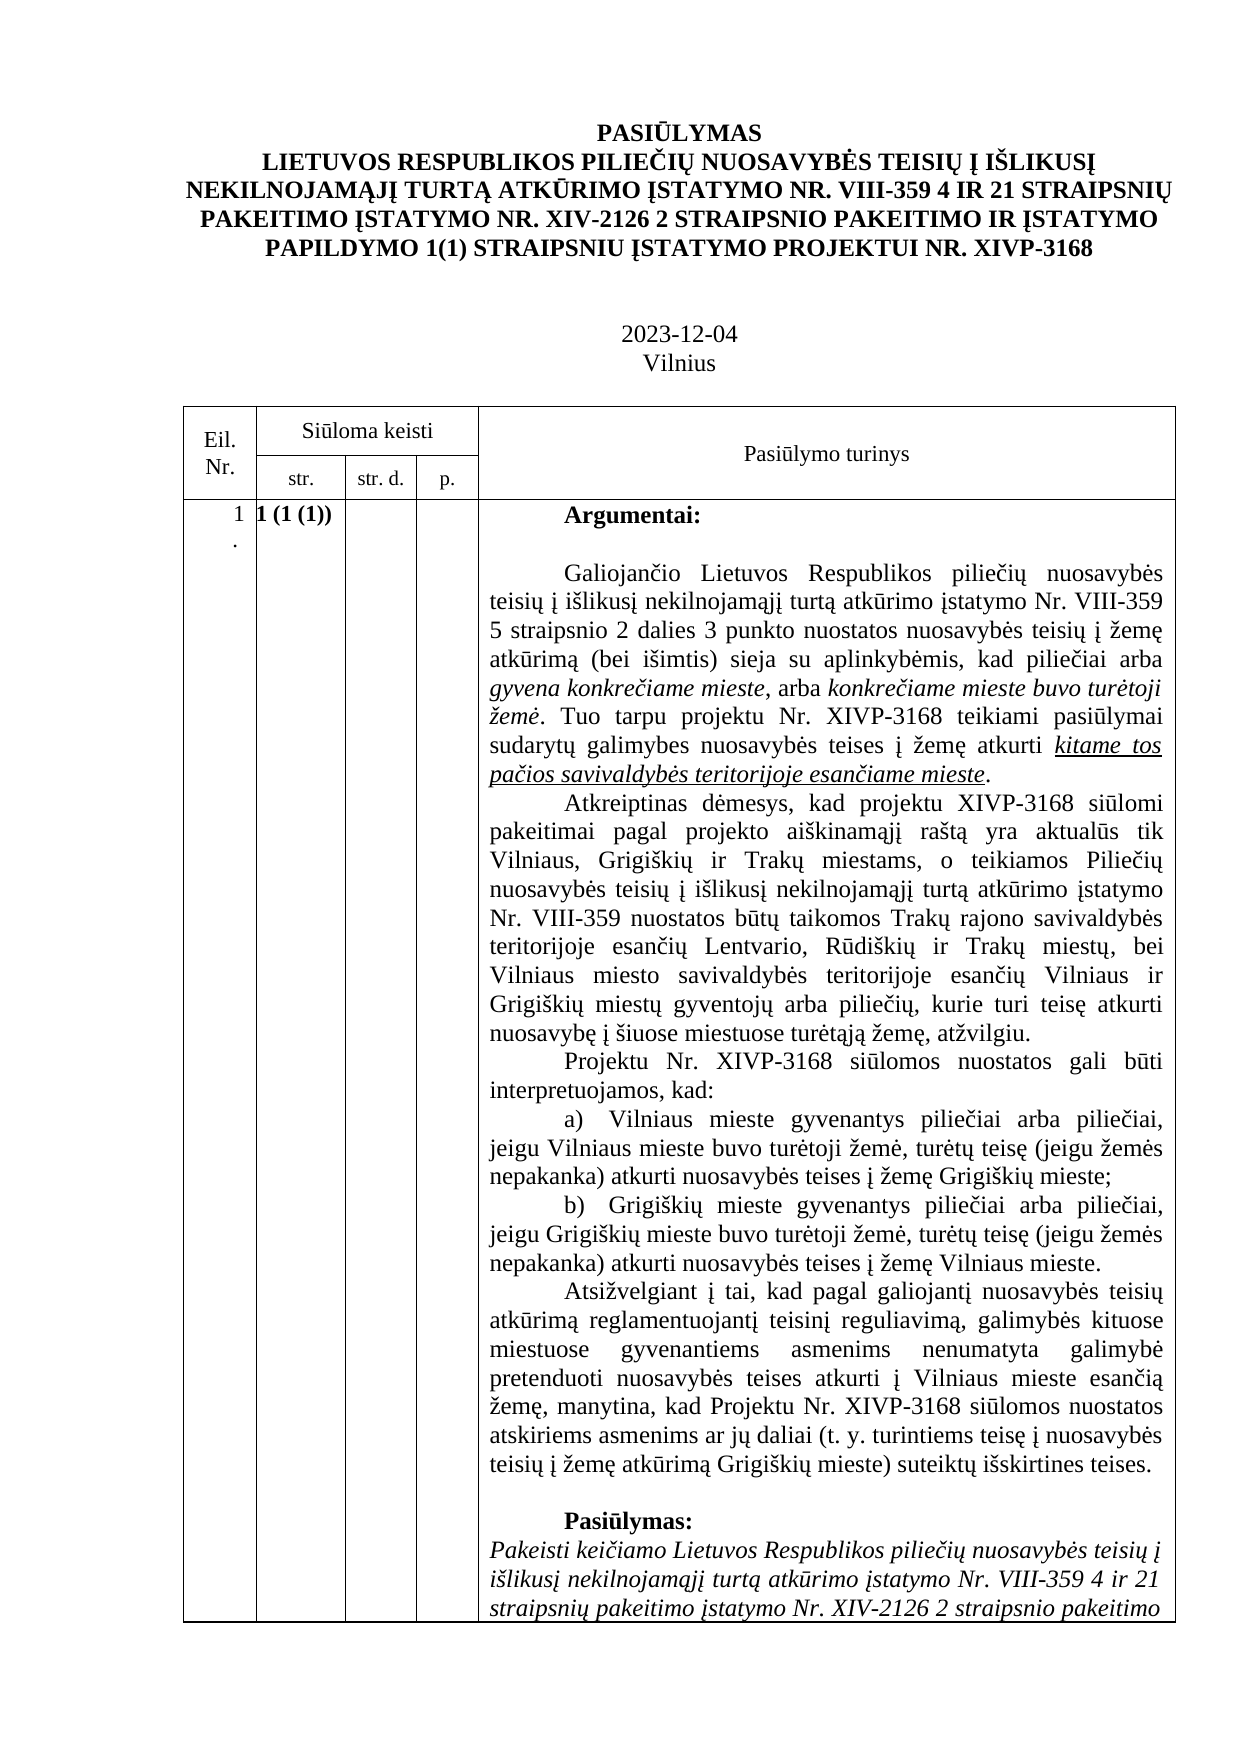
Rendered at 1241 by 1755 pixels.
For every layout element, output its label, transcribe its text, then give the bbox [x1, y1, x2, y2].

table_cell p. [417, 456, 478, 499]
text Vilnius [177, 348, 1181, 377]
table_cell [184, 500, 256, 1621]
table_header Siūloma keisti [257, 407, 478, 455]
table_cell [417, 500, 478, 1621]
table_header Pasiūlymo turinys [479, 407, 1175, 499]
text LIETUVOS RESPUBLIKOS PILIEČIŲ NUOSAVYBĖS TEISIŲ Į IŠLIKUSĮ NEKILNOJAMĄJĮ TURTĄ ATKŪRIMO ĮSTATYMO NR. VIII-359 4 IR 21 STRAIPSNIŲ PAKEITIMO ĮSTATYMO NR. XIV-2126 2 STRAIPSNIO PAKEITIMO IR ĮSTATYMO PAPILDYMO 1(1) STRAIPSNIU ĮSTATYMO PROJEKTUI NR. XIVP-3168 [177, 147, 1181, 262]
table_header Eil. Nr. [184, 407, 256, 499]
table_cell str. d. [346, 456, 416, 499]
table_cell Argumentai: Galiojančio Lietuvos Respublikos piliečių nuosavybės teisių į išlikusį nekilnojamąjį turtą atkūrimo įstatymo Nr. VIII-359 5 straipsnio 2 dalies 3 punkto nuostatos nuosavybės teisių į žemę atkūrimą (bei išimtis) sieja su aplinkybėmis, kad piliečiai arba gyvena konkrečiame mieste, arba konkrečiame mieste buvo turėtoji žemė. Tuo tarpu projektu Nr. XIVP-3168 teikiami pasiūlymai sudarytų galimybes nuosavybės teises į žemę atkurti kitame tos pačios savivaldybės teritorijoje esančiame mieste. Atkreiptinas dėmesys, kad projektu XIVP-3168 siūlomi pakeitimai pagal projekto aiškinamąjį raštą yra aktualūs tik Vilniaus, Grigiškių ir Trakų miestams, o teikiamos Piliečių nuosavybės teisių į išlikusį nekilnojamąjį turtą atkūrimo įstatymo Nr. VIII-359 nuostatos būtų taikomos Trakų rajono savivaldybės teritorijoje esančių Lentvario, Rūdiškių ir Trakų miestų, bei Vilniaus miesto savivaldybės teritorijoje esančių Vilniaus ir Grigiškių miestų gyventojų arba piliečių, kurie turi teisę atkurti nuosavybę į šiuose miestuose turėtąją žemę, atžvilgiu. Projektu Nr. XIVP-3168 siūlomos nuostatos gali būti interpretuojamos, kad: Vilniaus mieste gyvenantys piliečiai arba piliečiai, jeigu Vilniaus mieste buvo turėtoji žemė, turėtų teisę (jeigu žemės nepakanka) atkurti nuosavybės teises į žemę Grigiškių mieste; Grigiškių mieste gyvenantys piliečiai arba piliečiai, jeigu Grigiškių mieste buvo turėtoji žemė, turėtų teisę (jeigu žemės nepakanka) atkurti nuosavybės teises į žemę Vilniaus mieste. Atsižvelgiant į tai, kad pagal galiojantį nuosavybės teisių atkūrimą reglamentuojantį teisinį reguliavimą, galimybės kituose miestuose gyvenantiems asmenims nenumatyta galimybė pretenduoti nuosavybės teises atkurti į Vilniaus mieste esančią žemę, manytina, kad Projektu Nr. XIVP-3168 siūlomos nuostatos atskiriems asmenims ar jų daliai (t. y. turintiems teisę į nuosavybės teisių į žemę atkūrimą Grigiškių mieste) suteiktų išskirtines teises. Pasiūlymas: Pakeisti keičiamo Lietuvos Respublikos piliečių nuosavybės teisių į išlikusį nekilnojamąjį turtą atkūrimo įstatymo Nr. VIII-359 4 ir 21 straipsnių pakeitimo įstatymo Nr. XIV-2126 2 straipsnio pakeitimo [479, 500, 1175, 1621]
text 2023-12-04 [177, 319, 1181, 348]
table_cell 1 (1 (1)) [257, 500, 345, 1621]
table_cell str. [257, 456, 345, 499]
table_cell [346, 500, 416, 1621]
text PASIŪLYMAS [177, 118, 1181, 147]
